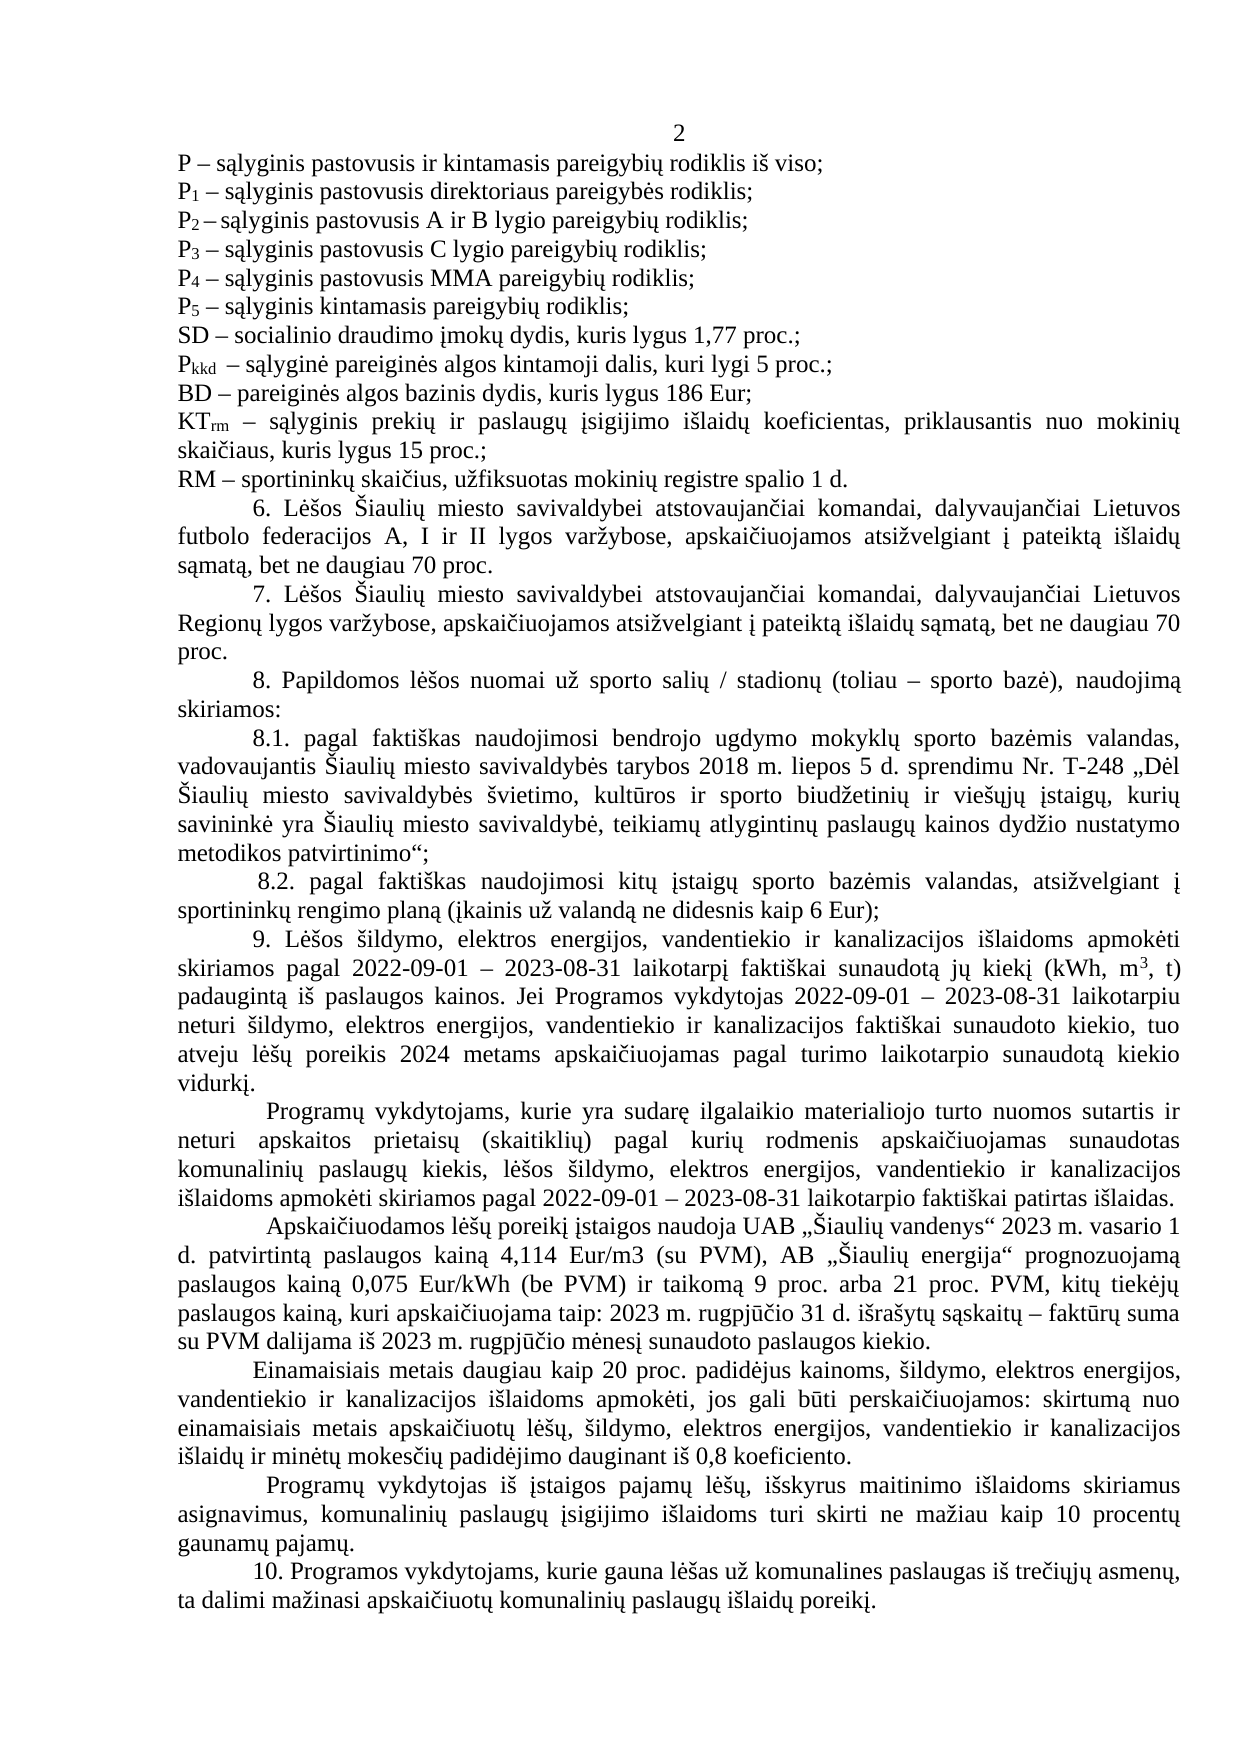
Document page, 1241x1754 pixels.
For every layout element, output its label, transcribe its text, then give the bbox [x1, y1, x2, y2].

text 8.2. pagal faktiškas naudojimosi kitų įstaigų sporto bazėmis valandas, atsižvelgiant į sportininkų rengimo planą (įkainis už valandą ne didesnis kaip 6 Eur); [177, 866, 1181, 924]
text 9. Lėšos šildymo, elektros energijos, vandentiekio ir kanalizacijos išlaidoms apmokėti skiriamos pagal 2022-09-01 – 2023-08-31 laikotarpį faktiškai sunaudotą jų kiekį (kWh, m3, t) padaugintą iš paslaugos kainos. Jei Programos vykdytojas 2022-09-01 – 2023-08-31 laikotarpiu neturi šildymo, elektros energijos, vandentiekio ir kanalizacijos faktiškai sunaudoto kiekio, tuo atveju lėšų poreikis 2024 metams apskaičiuojamas pagal turimo laikotarpio sunaudotą kiekio vidurkį. [177, 924, 1181, 1096]
text Programų vykdytojas iš įstaigos pajamų lėšų, išskyrus maitinimo išlaidoms skiriamus asignavimus, komunalinių paslaugų įsigijimo išlaidoms turi skirti ne mažiau kaip 10 procentų gaunamų pajamų. [177, 1470, 1181, 1556]
text P1 – sąlyginis pastovusis direktoriaus pareigybės rodiklis; [177, 176, 1181, 205]
text KTrm – sąlyginis prekių ir paslaugų įsigijimo išlaidų koeficientas, priklausantis nuo mokinių skaičiaus, kuris lygus 15 proc.; [177, 406, 1181, 464]
text 8.1. pagal faktiškas naudojimosi bendrojo ugdymo mokyklų sporto bazėmis valandas, vadovaujantis Šiaulių miesto savivaldybės tarybos 2018 m. liepos 5 d. sprendimu Nr. T-248 „Dėl Šiaulių miesto savivaldybės švietimo, kultūros ir sporto biudžetinių ir viešųjų įstaigų, kurių savininkė yra Šiaulių miesto savivaldybė, teikiamų atlygintinų paslaugų kainos dydžio nustatymo metodikos patvirtinimo“; [177, 723, 1181, 866]
text P3 – sąlyginis pastovusis C lygio pareigybių rodiklis; [177, 234, 1181, 263]
text 6. Lėšos Šiaulių miesto savivaldybei atstovaujančiai komandai, dalyvaujančiai Lietuvos futbolo federacijos A, I ir II lygos varžybose, apskaičiuojamos atsižvelgiant į pateiktą išlaidų sąmatą, bet ne daugiau 70 proc. [177, 493, 1181, 579]
text Einamaisiais metais daugiau kaip 20 proc. padidėjus kainoms, šildymo, elektros energijos, vandentiekio ir kanalizacijos išlaidoms apmokėti, jos gali būti perskaičiuojamos: skirtumą nuo einamaisiais metais apskaičiuotų lėšų, šildymo, elektros energijos, vandentiekio ir kanalizacijos išlaidų ir minėtų mokesčių padidėjimo dauginant iš 0,8 koeficiento. [177, 1355, 1181, 1470]
text BD – pareiginės algos bazinis dydis, kuris lygus 186 Eur; [177, 378, 1181, 406]
text P2 – sąlyginis pastovusis A ir B lygio pareigybių rodiklis; [177, 205, 1181, 234]
text 8. Papildomos lėšos nuomai už sporto salių / stadionų (toliau – sporto bazė), naudojimą skiriamos: [177, 665, 1181, 723]
text SD – socialinio draudimo įmokų dydis, kuris lygus 1,77 proc.; [177, 320, 1181, 349]
text Pkkd – sąlyginė pareiginės algos kintamoji dalis, kuri lygi 5 proc.; [177, 349, 1181, 378]
text Programų vykdytojams, kurie yra sudarę ilgalaikio materialiojo turto nuomos sutartis ir neturi apskaitos prietaisų (skaitiklių) pagal kurių rodmenis apskaičiuojamas sunaudotas komunalinių paslaugų kiekis, lėšos šildymo, elektros energijos, vandentiekio ir kanalizacijos išlaidoms apmokėti skiriamos pagal 2022-09-01 – 2023-08-31 laikotarpio faktiškai patirtas išlaidas. [177, 1096, 1181, 1211]
text P4 – sąlyginis pastovusis MMA pareigybių rodiklis; [177, 263, 1181, 291]
text Apskaičiuodamos lėšų poreikį įstaigos naudoja UAB „Šiaulių vandenys“ 2023 m. vasario 1 d. patvirtintą paslaugos kainą 4,114 Eur/m3 (su PVM), AB „Šiaulių energija“ prognozuojamą paslaugos kainą 0,075 Eur/kWh (be PVM) ir taikomą 9 proc. arba 21 proc. PVM, kitų tiekėjų paslaugos kainą, kuri apskaičiuojama taip: 2023 m. rugpjūčio 31 d. išrašytų sąskaitų – faktūrų suma su PVM dalijama iš 2023 m. rugpjūčio mėnesį sunaudoto paslaugos kiekio. [177, 1211, 1181, 1355]
text RM – sportininkų skaičius, užfiksuotas mokinių registre spalio 1 d. [177, 464, 1181, 493]
text 7. Lėšos Šiaulių miesto savivaldybei atstovaujančiai komandai, dalyvaujančiai Lietuvos Regionų lygos varžybose, apskaičiuojamos atsižvelgiant į pateiktą išlaidų sąmatą, bet ne daugiau 70 proc. [177, 579, 1181, 665]
text P5 – sąlyginis kintamasis pareigybių rodiklis; [177, 291, 1181, 320]
text 10. Programos vykdytojams, kurie gauna lėšas už komunalines paslaugas iš trečiųjų asmenų, ta dalimi mažinasi apskaičiuotų komunalinių paslaugų išlaidų poreikį. [177, 1556, 1181, 1614]
text P – sąlyginis pastovusis ir kintamasis pareigybių rodiklis iš viso; [177, 148, 1181, 176]
